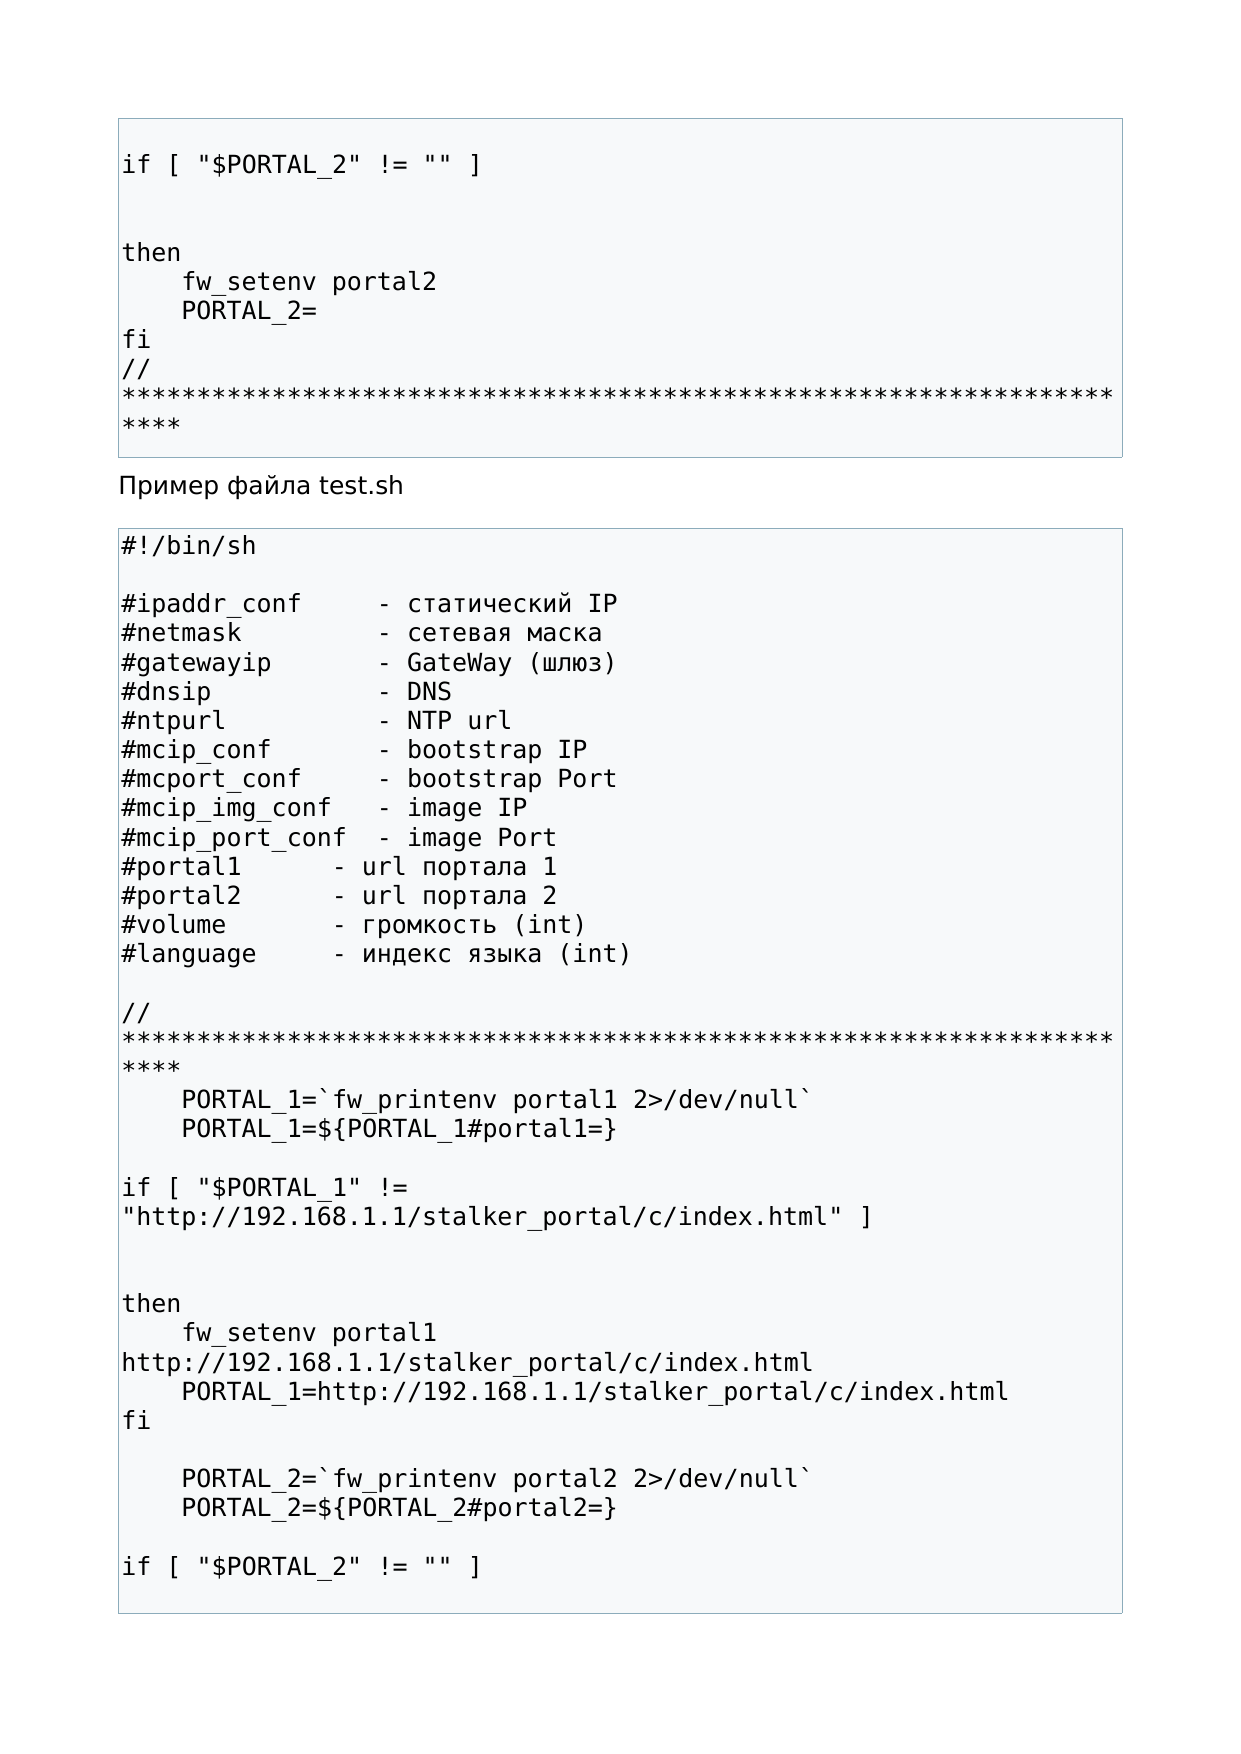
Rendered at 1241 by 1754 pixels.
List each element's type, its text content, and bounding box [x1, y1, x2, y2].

table_header if [ "$PORTAL_2" != "" ] then fw_setenv portal2 PORTAL_2= fi // ********************************************************************** [119, 119, 1122, 457]
text Пример файла test.sh [118, 472, 1122, 501]
table_header #!/bin/sh #ipaddr_conf - статический IP #netmask - сетевая маска #gatewayip - GateWay (шлюз) #dnsip - DNS #ntpurl - NTP url #mcip_conf - bootstrap IP #mcport_conf - bootstrap Port #mcip_img_conf - image IP #mcip_port_conf - image Port #portal1 - url портала 1 #portal2 - url портала 2 #volume - громкость (int) #language - индекс языка (int) // ********************************************************************** PORTAL_1=`fw_printenv portal1 2>/dev/null` PORTAL_1=${PORTAL_1#portal1=} if [ "$PORTAL_1" != "http://192.168.1.1/stalker_portal/c/index.html" ] then fw_setenv portal1 http://192.168.1.1/stalker_portal/c/index.html PORTAL_1=http://192.168.1.1/stalker_portal/c/index.html fi PORTAL_2=`fw_printenv portal2 2>/dev/null` PORTAL_2=${PORTAL_2#portal2=} if [ "$PORTAL_2" != "" ] [119, 529, 1122, 1613]
